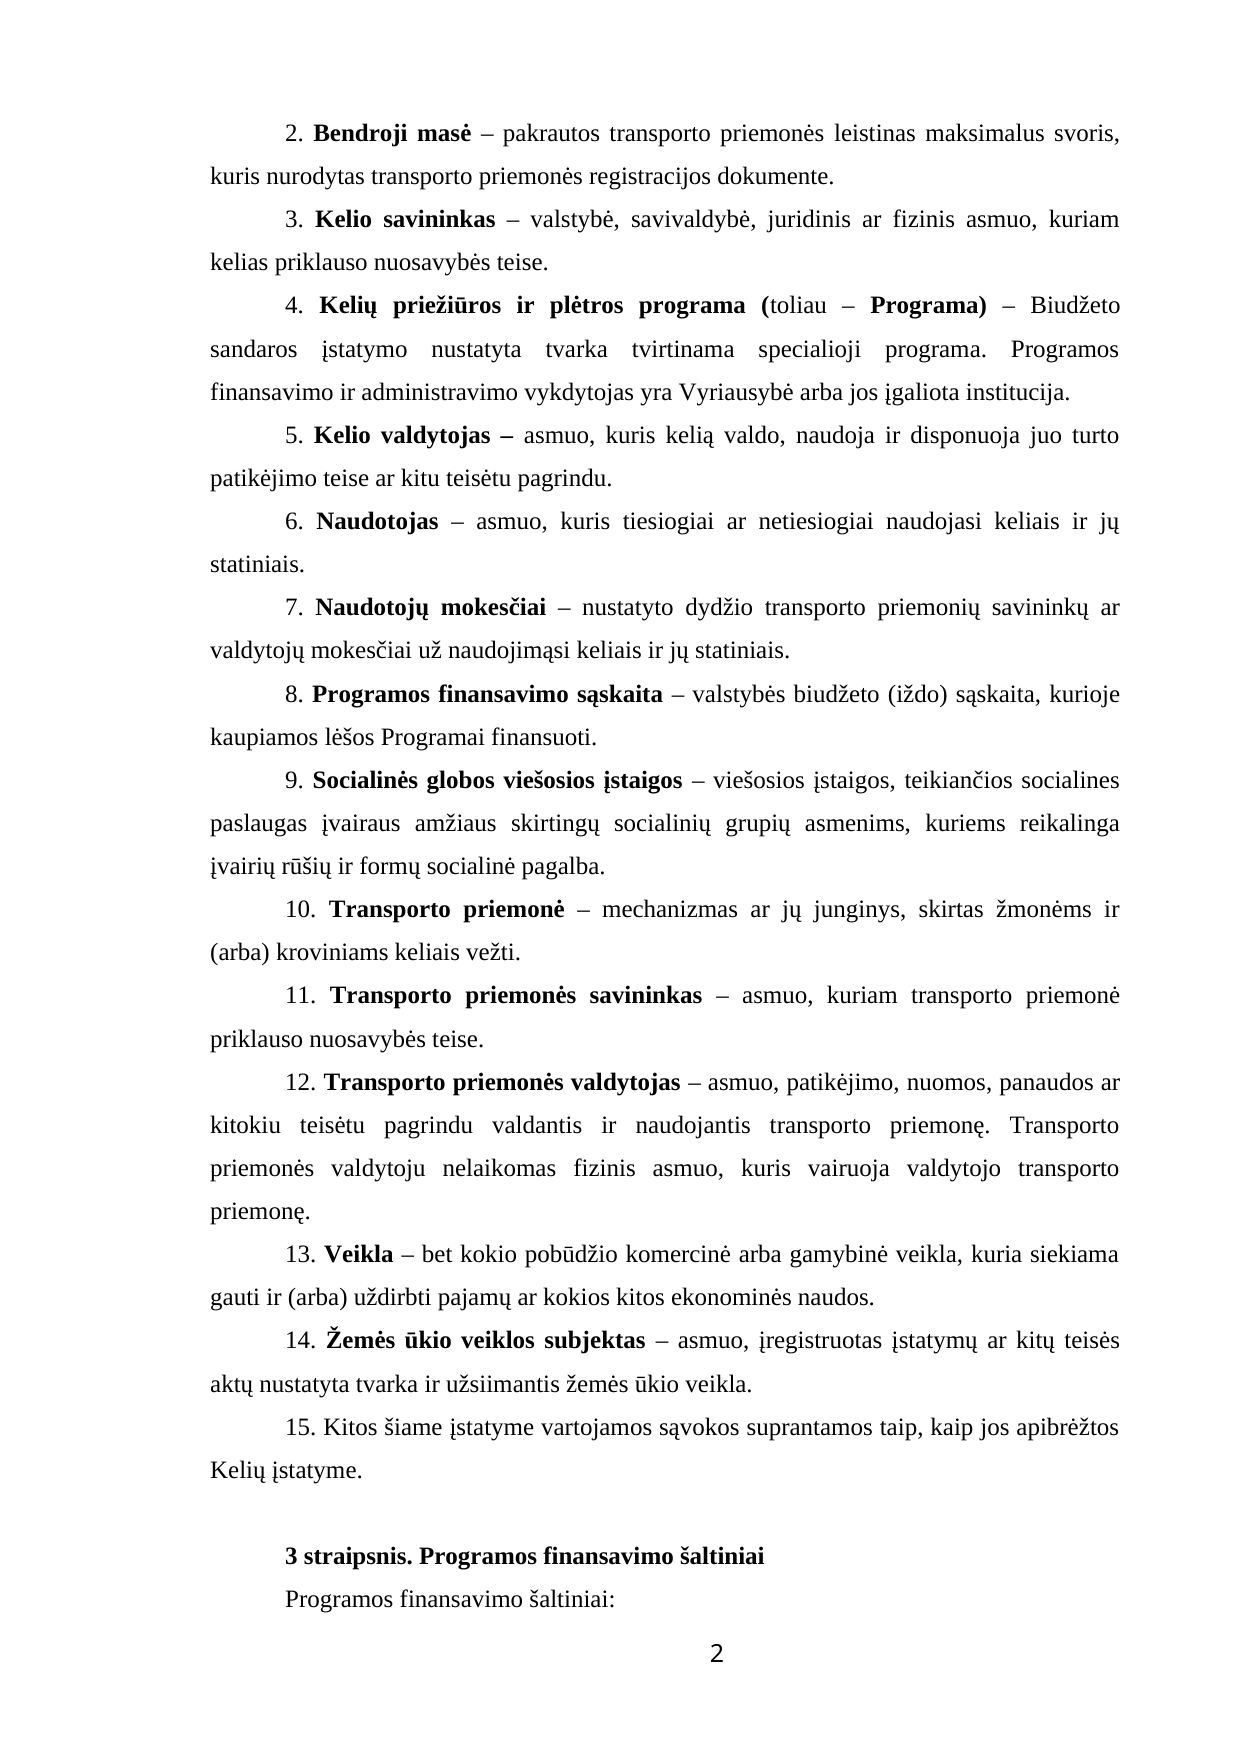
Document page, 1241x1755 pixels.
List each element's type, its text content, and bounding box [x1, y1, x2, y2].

text 10. Transporto priemonė – mechanizmas ar jų junginys, skirtas žmonėms ir (arba) kroviniams keliais vežti. [210, 894, 1120, 966]
text 8. Programos finansavimo sąskaita – valstybės biudžeto (iždo) sąskaita, kurioje kaupiamos lėšos Programai finansuoti. [210, 679, 1120, 751]
text 12. Transporto priemonės valdytojas – asmuo, patikėjimo, nuomos, panaudos ar kitokiu teisėtu pagrindu valdantis ir naudojantis transporto priemonę. Transporto priemonės valdytoju nelaikomas fizinis asmuo, kuris vairuoja valdytojo transporto priemonę. [210, 1067, 1120, 1225]
text 2. Bendroji masė – pakrautos transporto priemonės leistinas maksimalus svoris, kuris nurodytas transporto priemonės registracijos dokumente. [210, 118, 1120, 190]
text 7. Naudotojų mokesčiai – nustatyto dydžio transporto priemonių savininkų ar valdytojų mokesčiai už naudojimąsi keliais ir jų statiniais. [210, 592, 1120, 664]
text 11. Transporto priemonės savininkas – asmuo, kuriam transporto priemonė priklauso nuosavybės teise. [210, 981, 1120, 1052]
text 14. Žemės ūkio veiklos subjektas – asmuo, įregistruotas įstatymų ar kitų teisės aktų nustatyta tvarka ir užsiimantis žemės ūkio veikla. [210, 1326, 1120, 1397]
text 3 straipsnis. Programos finansavimo šaltiniai [210, 1541, 1120, 1570]
text 13. Veikla – bet kokio pobūdžio komercinė arba gamybinė veikla, kuria siekiama gauti ir (arba) uždirbti pajamų ar kokios kitos ekonominės naudos. [210, 1239, 1120, 1311]
text 9. Socialinės globos viešosios įstaigos – viešosios įstaigos, teikiančios socialines paslaugas įvairaus amžiaus skirtingų socialinių grupių asmenims, kuriems reikalinga įvairių rūšių ir formų socialinė pagalba. [210, 765, 1120, 880]
text 5. Kelio valdytojas – asmuo, kuris kelią valdo, naudoja ir disponuoja juo turto patikėjimo teise ar kitu teisėtu pagrindu. [210, 420, 1120, 492]
text 4. Kelių priežiūros ir plėtros programa (toliau – Programa) – Biudžeto sandaros įstatymo nustatyta tvarka tvirtinama specialioji programa. Programos finansavimo ir administravimo vykdytojas yra Vyriausybė arba jos įgaliota institucija. [210, 291, 1120, 406]
text 3. Kelio savininkas – valstybė, savivaldybė, juridinis ar fizinis asmuo, kuriam kelias priklauso nuosavybės teise. [210, 204, 1120, 276]
text Programos finansavimo šaltiniai: [210, 1584, 1120, 1613]
text 15. Kitos šiame įstatyme vartojamos sąvokos suprantamos taip, kaip jos apibrėžtos Kelių įstatyme. [210, 1412, 1120, 1484]
text 6. Naudotojas – asmuo, kuris tiesiogiai ar netiesiogiai naudojasi keliais ir jų statiniais. [210, 506, 1120, 578]
